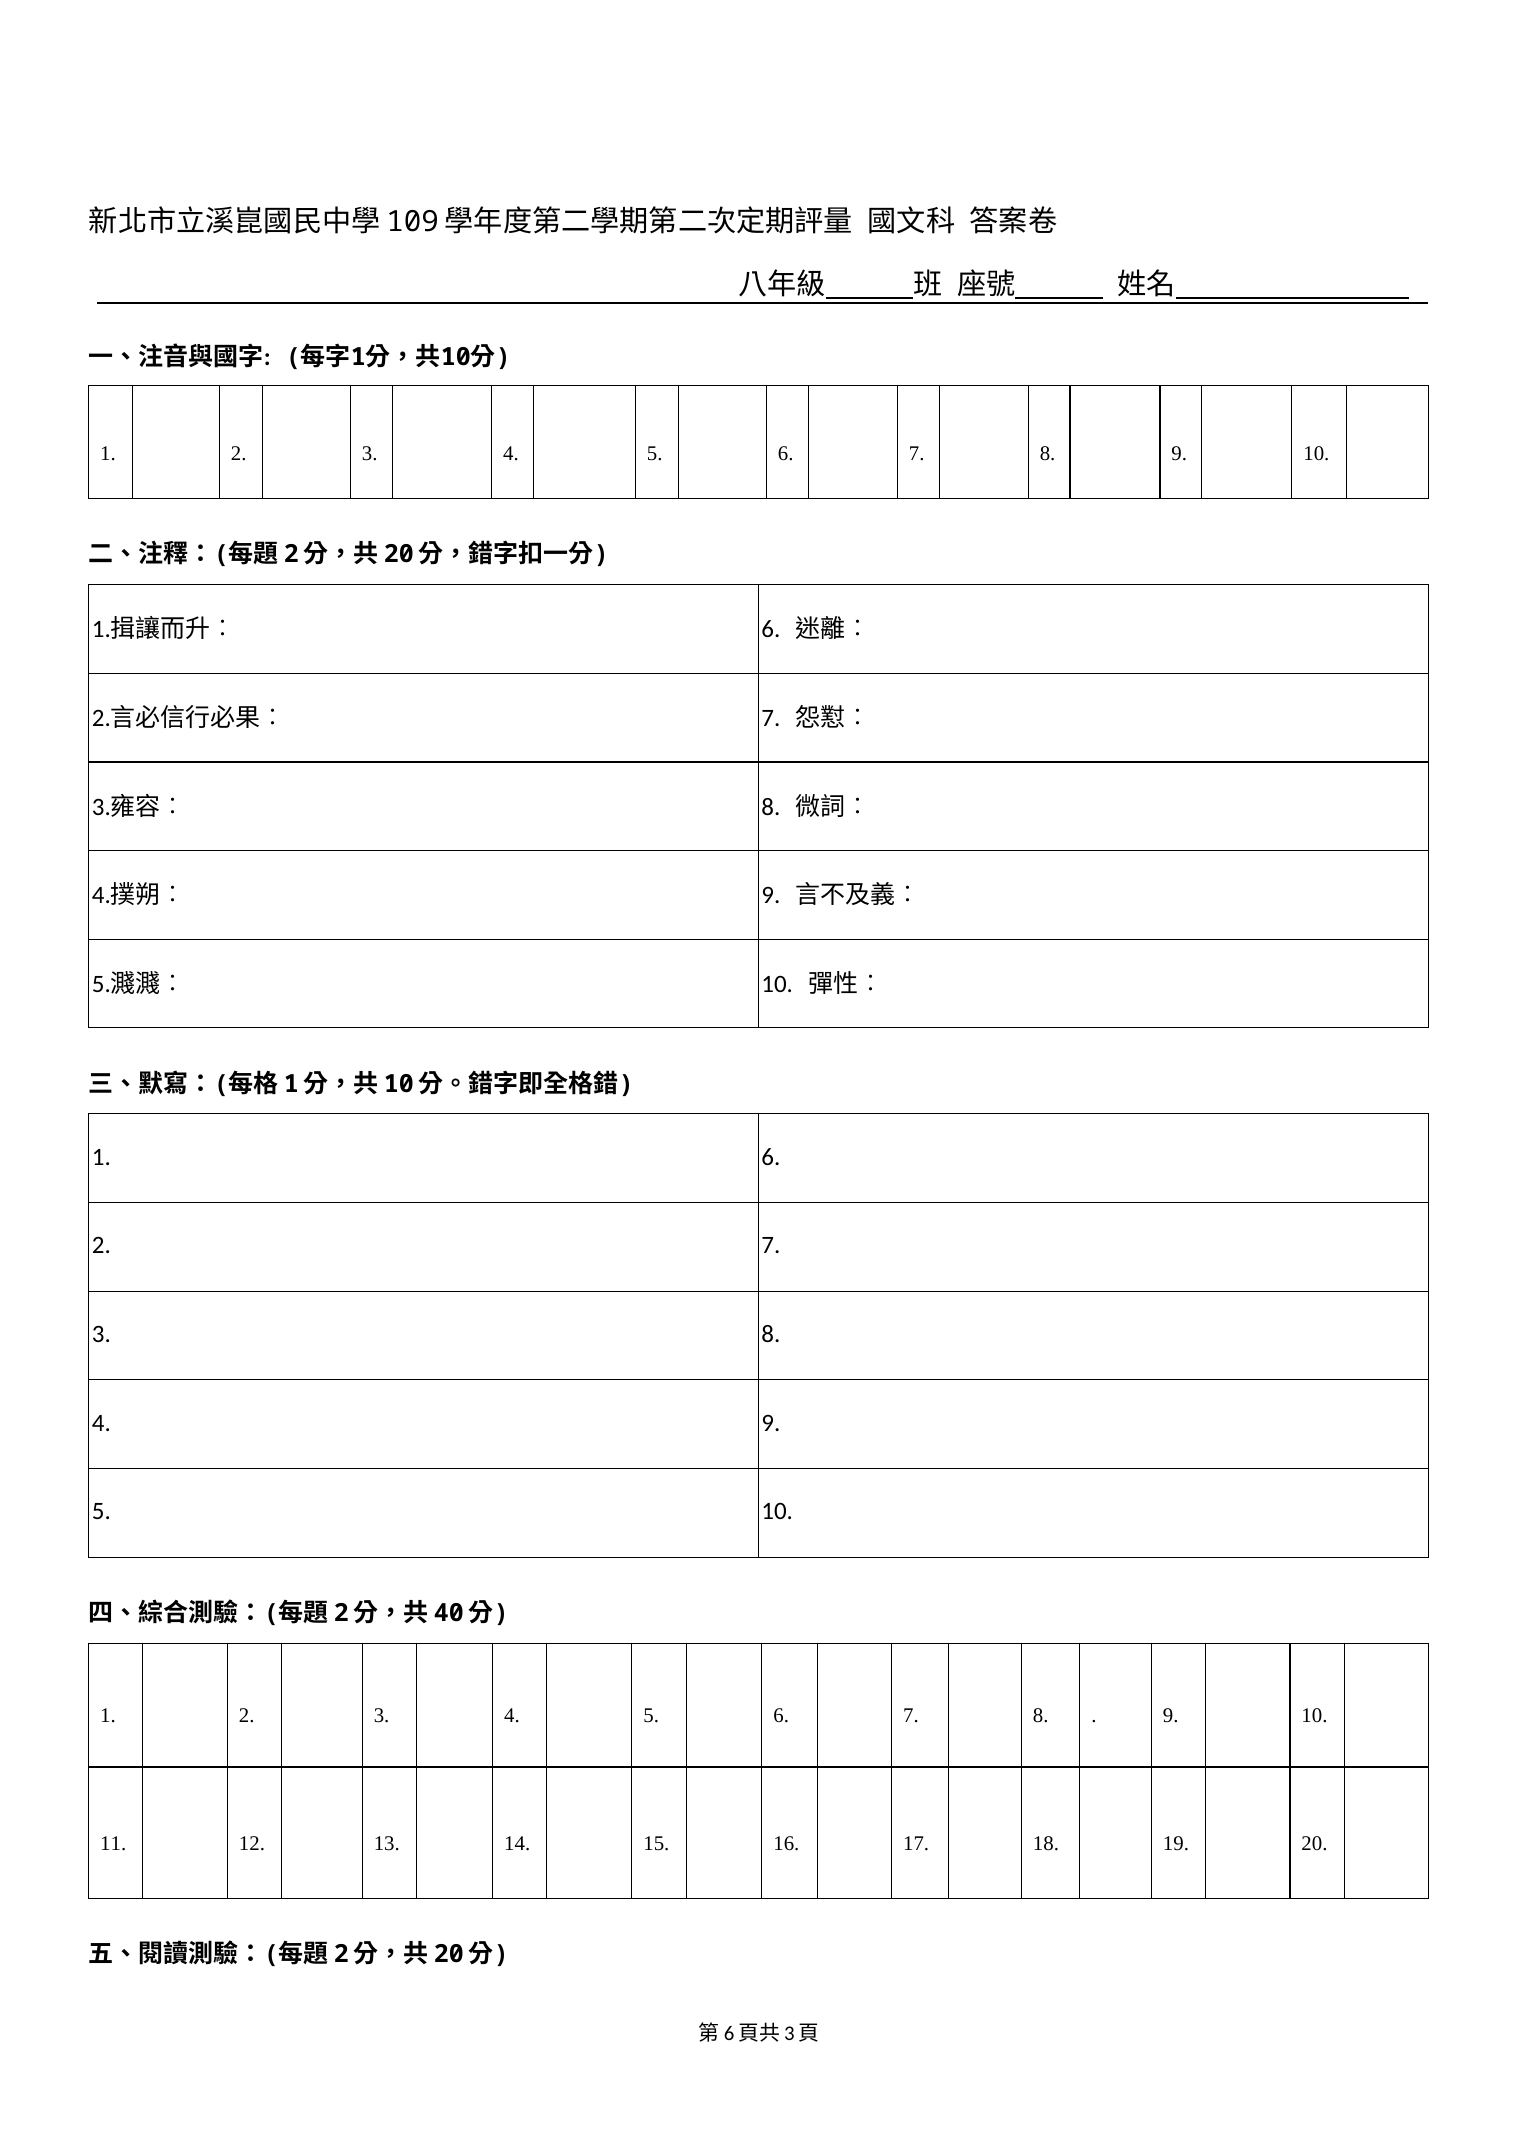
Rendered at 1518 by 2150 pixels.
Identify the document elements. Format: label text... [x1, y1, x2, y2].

table_cell [1080, 1768, 1151, 1898]
text 五、閱讀測驗：(每題2分，共20分) [89, 1910, 1429, 1973]
table_header 5. [636, 386, 678, 498]
table_header 9. [1152, 1644, 1205, 1766]
table_header 6. [762, 1644, 817, 1766]
table_header [534, 386, 635, 498]
table_header 7. [898, 386, 939, 498]
table_cell 7. [759, 1203, 1428, 1291]
table_header [679, 386, 766, 498]
table_header [1347, 386, 1428, 498]
table_header 6. 迷離︰ [759, 585, 1428, 673]
table_cell 8. [759, 1292, 1428, 1379]
table_cell 12. [228, 1768, 281, 1898]
table_header 7. [892, 1644, 948, 1766]
table_header 1.揖讓而升︰ [89, 585, 758, 673]
table_header 2. [220, 386, 262, 498]
table_header . [1080, 1644, 1151, 1766]
table_cell 9. [759, 1380, 1428, 1468]
table_header 4. [493, 1644, 546, 1766]
table_cell [1345, 1768, 1428, 1898]
table_header 1. [89, 1644, 142, 1766]
table_header [263, 386, 350, 498]
table_header 5. [632, 1644, 686, 1766]
table_header [282, 1644, 362, 1766]
table_header 3. [363, 1644, 416, 1766]
table_header [1345, 1644, 1428, 1766]
table_cell 13. [363, 1768, 416, 1898]
table_header 8. [1022, 1644, 1079, 1766]
table_header [417, 1644, 492, 1766]
table_header 6. [759, 1114, 1428, 1202]
table_cell [1206, 1768, 1289, 1898]
text 三、默寫：(每格1分，共10分。錯字即全格錯) [89, 1039, 1429, 1102]
text 四、綜合測驗：(每題2分，共40分) [89, 1569, 1429, 1631]
table_cell 15. [632, 1768, 686, 1898]
text 八年級 班 座號 姓名 [738, 240, 1429, 302]
table_cell [687, 1768, 761, 1898]
table_cell 3. [89, 1292, 758, 1379]
table_cell [143, 1768, 227, 1898]
table_header [1206, 1644, 1289, 1766]
table_cell [282, 1768, 362, 1898]
table_header 1. [89, 1114, 758, 1202]
table_header 10. [1291, 1644, 1344, 1766]
text 一、注音與國字: (每字1分，共10分) [89, 332, 1429, 374]
table_header 6. [767, 386, 808, 498]
table_cell 17. [892, 1768, 948, 1898]
table_cell 10. 彈性︰ [759, 940, 1428, 1027]
table_cell 2. [89, 1203, 758, 1291]
table_header [949, 1644, 1021, 1766]
table_cell [417, 1768, 492, 1898]
table_cell 16. [762, 1768, 817, 1898]
table_cell 4.撲朔︰ [89, 851, 758, 939]
text 二、注釋：(每題2分，共20分，錯字扣一分) [89, 510, 1429, 573]
table_header 1. [89, 386, 132, 498]
table_header 3. [351, 386, 392, 498]
table_cell 7. 怨懟︰ [759, 674, 1428, 761]
table_header [1071, 386, 1159, 498]
table_cell 4. [89, 1380, 758, 1468]
table_header [940, 386, 1028, 498]
table_cell 14. [493, 1768, 546, 1898]
table_header [818, 1644, 891, 1766]
table_header [687, 1644, 761, 1766]
text 新北市立溪崑國民中學109學年度第二學期第二次定期評量 國文科 答案卷 [89, 177, 1429, 240]
table_cell [818, 1768, 891, 1898]
table_cell 5. [89, 1469, 758, 1557]
table_cell 2.言必信行必果︰ [89, 674, 758, 761]
table_header [133, 386, 219, 498]
table_header [809, 386, 897, 498]
table_header [1202, 386, 1291, 498]
table_header 8. [1029, 386, 1069, 498]
table_cell 5.濺濺︰ [89, 940, 758, 1027]
table_cell 18. [1022, 1768, 1079, 1898]
table_header [547, 1644, 631, 1766]
table_cell 10. [759, 1469, 1428, 1557]
table_cell [547, 1768, 631, 1898]
table_cell 20. [1291, 1768, 1344, 1898]
table_cell 11. [89, 1768, 142, 1898]
table_cell [949, 1768, 1021, 1898]
table_header 10. [1292, 386, 1346, 498]
table_header 9. [1161, 386, 1201, 498]
table_cell 8. 微詞︰ [759, 763, 1428, 850]
table_cell 3.雍容︰ [89, 763, 758, 850]
table_header [143, 1644, 227, 1766]
table_cell 19. [1152, 1768, 1205, 1898]
table_header 4. [492, 386, 533, 498]
table_cell 9. 言不及義︰ [759, 851, 1428, 939]
table_header 2. [228, 1644, 281, 1766]
table_header [393, 386, 491, 498]
